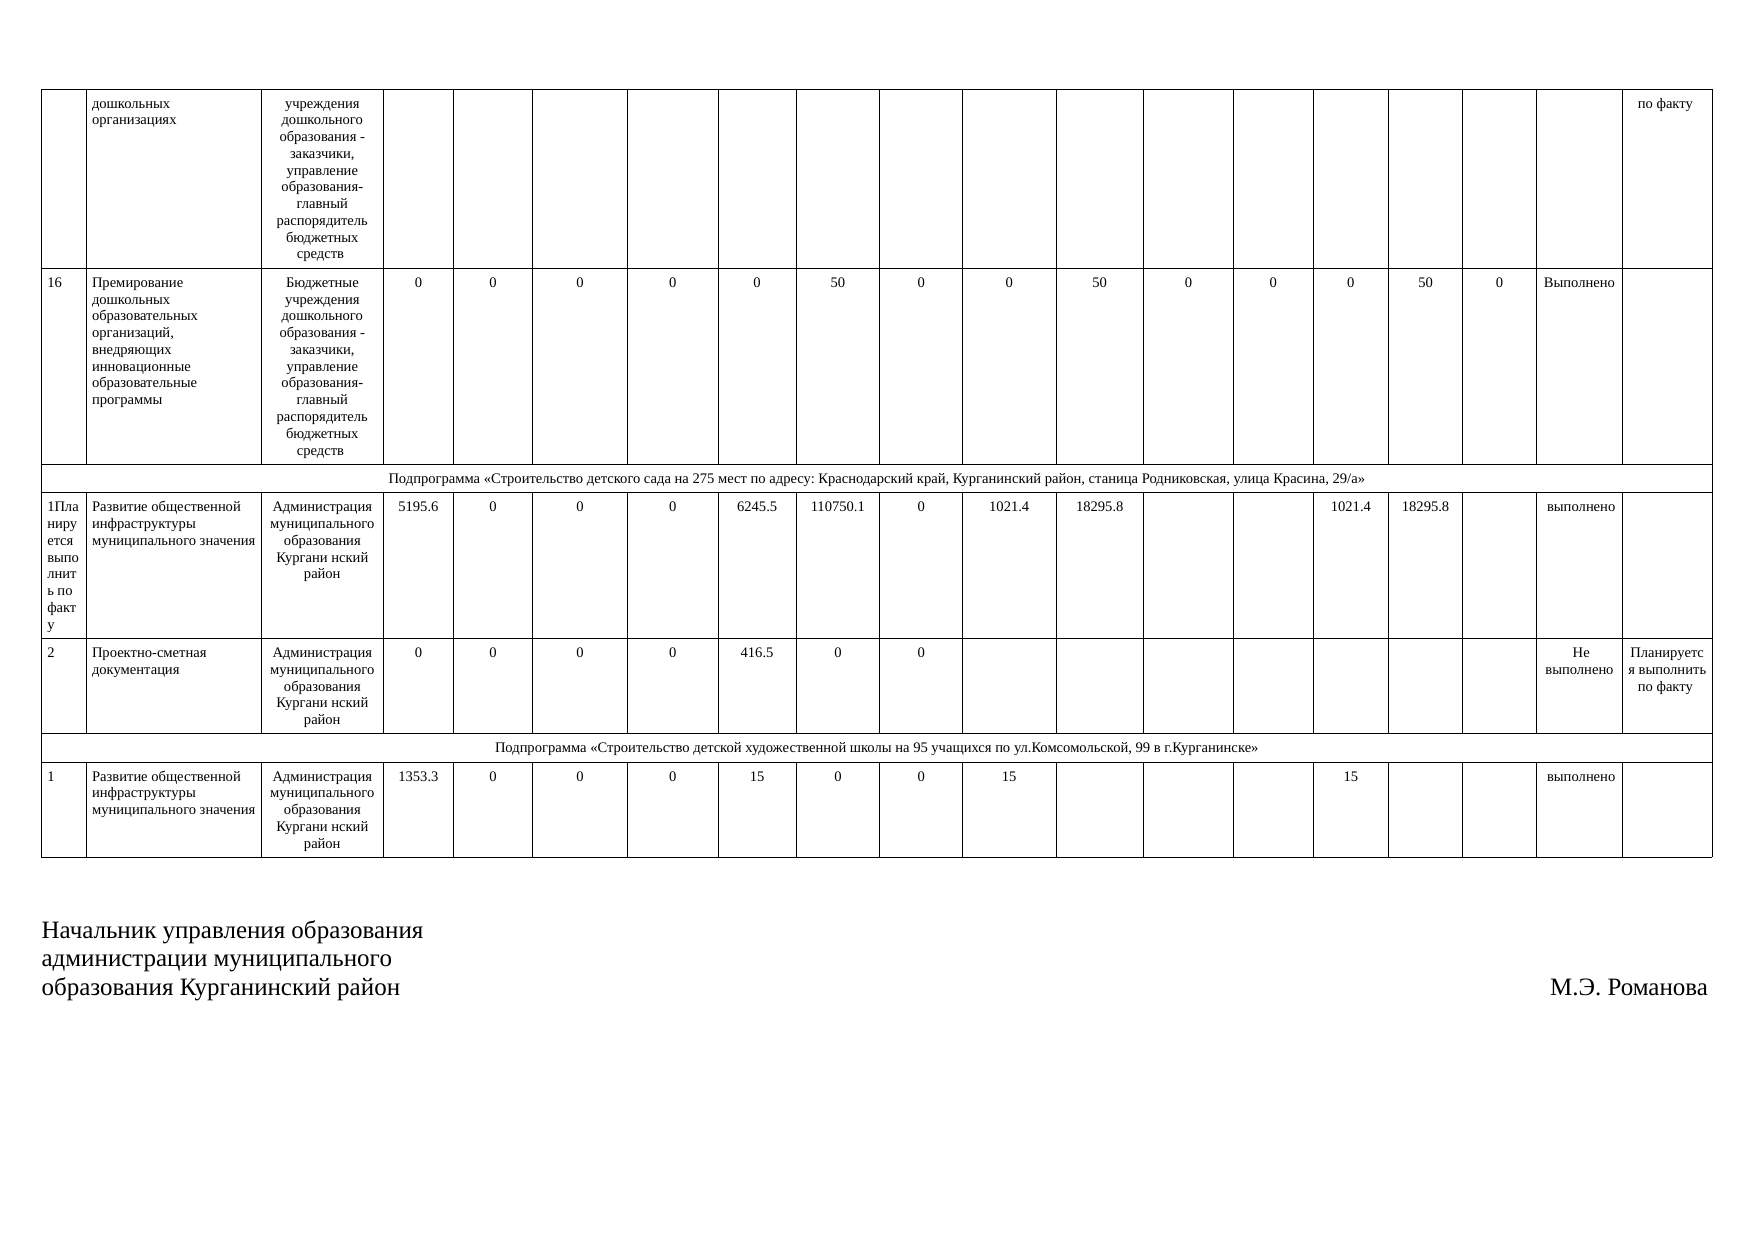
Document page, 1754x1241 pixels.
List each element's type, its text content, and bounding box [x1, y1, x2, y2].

table_cell по факту [1623, 90, 1712, 268]
table_cell Развитие общественной инфраструктуры муниципального значения [87, 493, 261, 638]
table_cell 0 [719, 269, 796, 464]
table_cell 18295,8 [1057, 493, 1143, 638]
table_cell 0 [963, 269, 1056, 464]
table_cell [963, 90, 1056, 268]
table_cell 0 [880, 269, 962, 464]
table_cell Администрация муниципального образования Кургани нский район [262, 493, 383, 638]
table_cell [880, 90, 962, 268]
table_cell [1057, 639, 1143, 733]
table_cell 2 [42, 639, 86, 733]
table_cell Подпрограмма «Строительство детской художественной школы на 95 учащихся по ул.Комсомольской, 99 в г.Курганинске» [42, 734, 1712, 762]
table_cell 416,5 [719, 639, 796, 733]
table_cell [1537, 90, 1622, 268]
table_cell 0 [533, 269, 627, 464]
table_cell [533, 90, 627, 268]
table_cell [1389, 90, 1462, 268]
table_cell Проектно-сметная документация [87, 639, 261, 733]
table_cell Подпрограмма «Строительство детского сада на 275 мест по адресу: Краснодарский край, Курганинский район, станица Родниковская, улица Красина, 29/а» [42, 465, 1712, 492]
table_cell 0 [454, 763, 532, 857]
table_cell 0 [533, 639, 627, 733]
table_cell Не выполнено [1537, 639, 1622, 733]
table_cell дошкольных организациях [87, 90, 261, 268]
table_cell [1389, 763, 1462, 857]
table_cell выполнено [1537, 763, 1622, 857]
table_cell 18295,8 [1389, 493, 1462, 638]
table_cell 50 [1057, 269, 1143, 464]
table_cell [1057, 763, 1143, 857]
table_cell учреждения дошкольного образования -заказчики, управление образования-главный распорядитель бюджетных средств [262, 90, 383, 268]
table_cell 0 [533, 763, 627, 857]
table_cell Планируется выполнить по факту [1623, 639, 1712, 733]
table_cell Развитие общественной инфраструктуры муниципального значения [87, 763, 261, 857]
text образования Курганинский район М.Э. Романова [41, 972, 1713, 1001]
table_cell 1021,4 [963, 493, 1056, 638]
table_cell 0 [384, 269, 453, 464]
table_cell [963, 639, 1056, 733]
table_cell [1234, 639, 1313, 733]
table_cell [384, 90, 453, 268]
table_cell 1353,3 [384, 763, 453, 857]
table_cell Бюджетные учреждения дошкольного образования -заказчики, управление образования-главный распорядитель бюджетных средств [262, 269, 383, 464]
table_cell 0 [797, 763, 879, 857]
table_cell 1 [42, 763, 86, 857]
table_cell [1463, 90, 1536, 268]
table_cell 50 [797, 269, 879, 464]
table_cell 0 [1144, 269, 1233, 464]
table_cell [628, 90, 718, 268]
table_cell 0 [454, 493, 532, 638]
table_cell 110750,1 [797, 493, 879, 638]
table_cell 0 [454, 269, 532, 464]
table_cell Выполнено [1537, 269, 1622, 464]
table_cell 0 [1314, 269, 1388, 464]
table_cell 1021,4 [1314, 493, 1388, 638]
table_cell 15 [1314, 763, 1388, 857]
table_cell Премирование дошкольных образовательных организаций, внедряющих инновационные образовательные программы [87, 269, 261, 464]
table_cell 0 [880, 639, 962, 733]
table_cell 15 [963, 763, 1056, 857]
table_cell 16 [42, 269, 86, 464]
table_cell 0 [454, 639, 532, 733]
table_cell [1144, 90, 1233, 268]
table_cell Администрация муниципального образования Кургани нский район [262, 639, 383, 733]
table_cell 0 [628, 493, 718, 638]
table_cell [1623, 763, 1712, 857]
table_cell 6245,5 [719, 493, 796, 638]
table_cell 0 [384, 639, 453, 733]
table_cell [1463, 639, 1536, 733]
table_cell 0 [628, 269, 718, 464]
table_cell [1623, 493, 1712, 638]
table_cell 50 [1389, 269, 1462, 464]
table_cell [1234, 90, 1313, 268]
table_cell 0 [880, 493, 962, 638]
table_cell 56,1 [719, 90, 796, 268]
table_cell 0 [628, 763, 718, 857]
table_cell 1Планируется выполнить по факту [42, 493, 86, 638]
table_cell [1463, 763, 1536, 857]
table_cell выполнено [1537, 493, 1622, 638]
text Начальник управления образования [41, 915, 1713, 943]
table_cell [797, 90, 879, 268]
table_cell [1144, 763, 1233, 857]
table_cell [1389, 639, 1462, 733]
table_cell 0 [880, 763, 962, 857]
table_cell 5195,6 [384, 493, 453, 638]
table_cell [1144, 639, 1233, 733]
table_cell [1623, 269, 1712, 464]
table_cell [1314, 90, 1388, 268]
table_cell [454, 90, 532, 268]
table_cell 0 [797, 639, 879, 733]
table_cell [1057, 90, 1143, 268]
table_cell 0 [628, 639, 718, 733]
table_cell 0 [533, 493, 627, 638]
table_cell [1463, 493, 1536, 638]
table_cell [1144, 493, 1233, 638]
table_cell [1234, 493, 1313, 638]
text администрации муниципального [41, 943, 1713, 972]
table_cell 0 [1463, 269, 1536, 464]
table_cell 0 [1234, 269, 1313, 464]
table_cell [1234, 763, 1313, 857]
table_cell [1314, 639, 1388, 733]
table_cell 15 [719, 763, 796, 857]
table_cell Администрация муниципального образования Кургани нский район [262, 763, 383, 857]
table_cell [42, 90, 86, 268]
